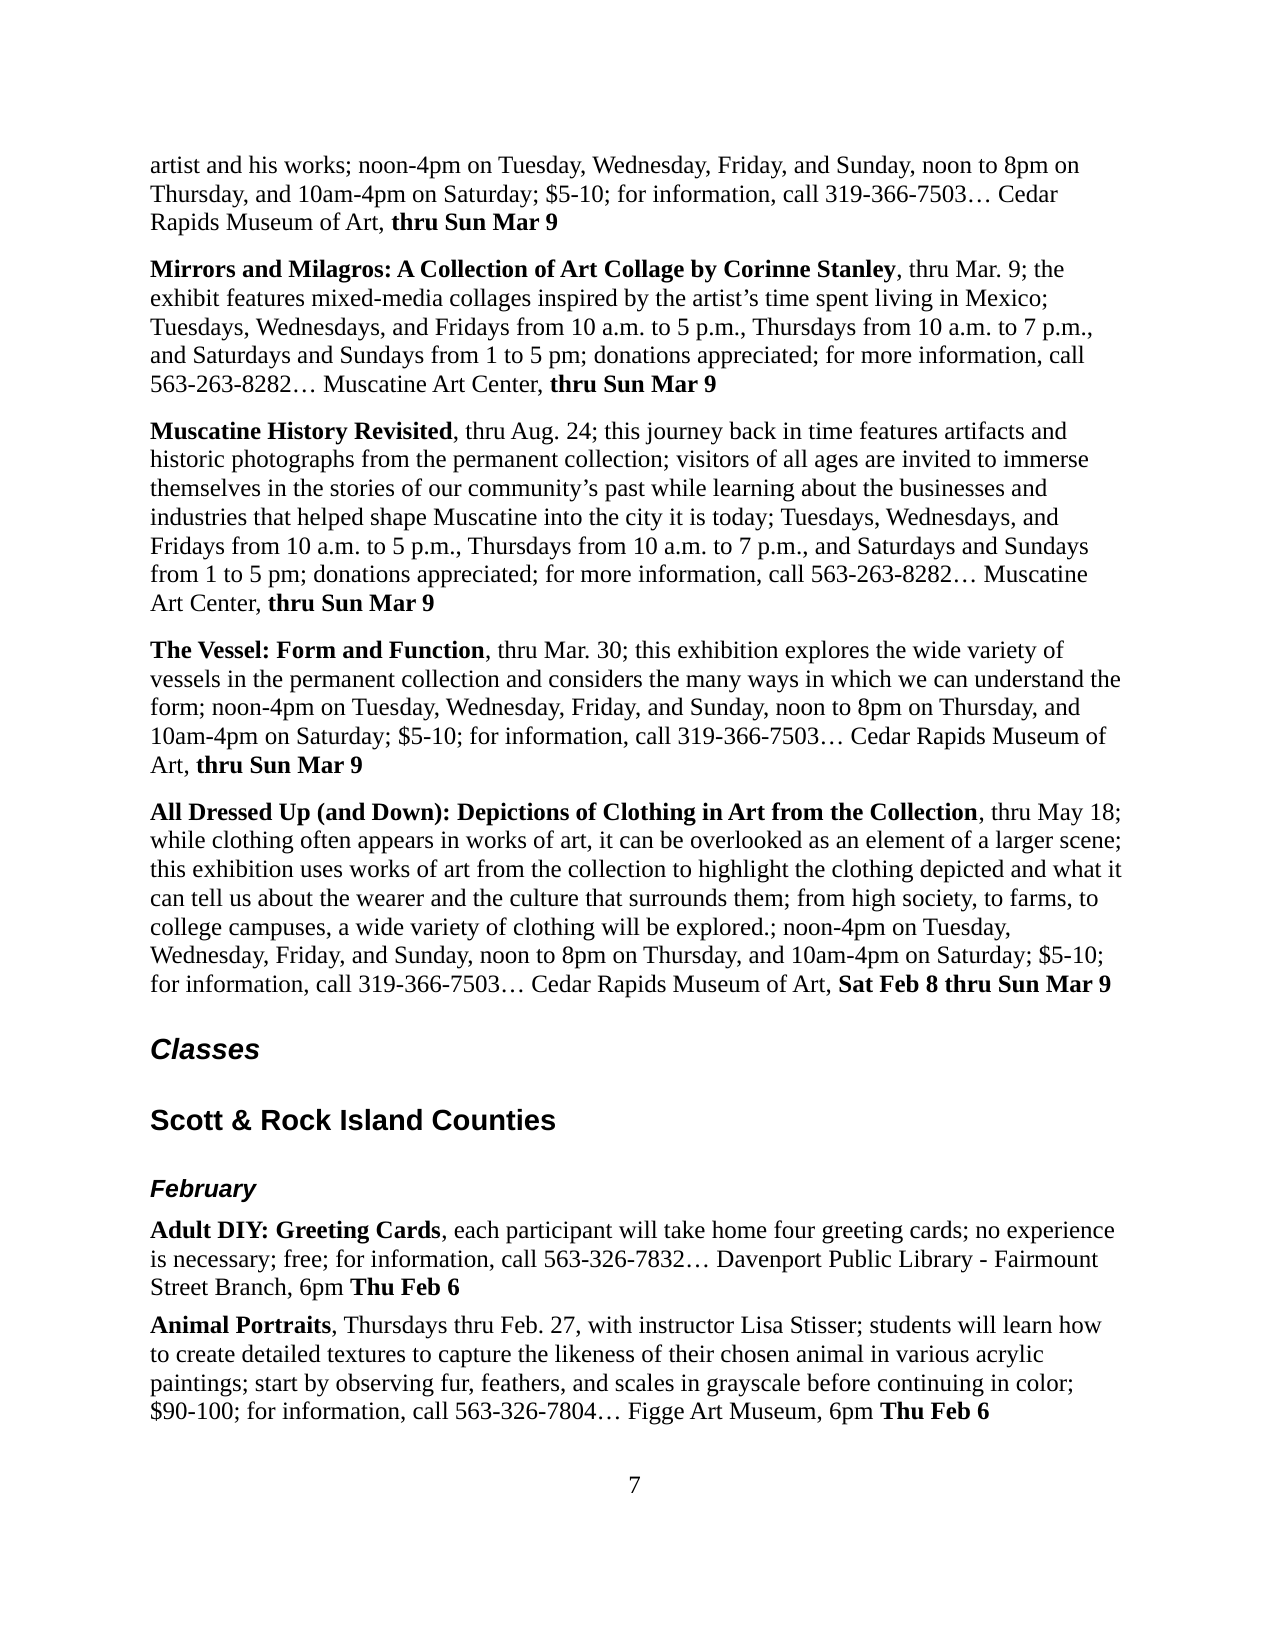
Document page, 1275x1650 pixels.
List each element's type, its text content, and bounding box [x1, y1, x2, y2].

text Mirrors and Milagros: A Collection of Art Collage by Corinne Stanley, thru Mar. 9; the exhibit features mixed-media collages inspired by the artist’s time spent living in Mexico; Tuesdays, Wednesdays, and Fridays from 10 a.m. to 5 p.m., Thursdays from 10 a.m. to 7 p.m., and Saturdays and Sundays from 1 to 5 pm; donations appreciated; for more information, call 563-263-8282… Muscatine Art Center, thru Sun Mar 9 [150, 254, 1125, 398]
subtitle Classes [150, 1032, 1125, 1065]
subtitle February [150, 1174, 1125, 1202]
subtitle Scott & Rock Island Counties [150, 1103, 1125, 1136]
text Muscatine History Revisited, thru Aug. 24; this journey back in time features artifacts and historic photographs from the permanent collection; visitors of all ages are invited to immerse themselves in the stories of our community’s past while learning about the businesses and industries that helped shape Muscatine into the city it is today; Tuesdays, Wednesdays, and Fridays from 10 a.m. to 5 p.m., Thursdays from 10 a.m. to 7 p.m., and Saturdays and Sundays from 1 to 5 pm; donations appreciated; for more information, call 563-263-8282… Muscatine Art Center, thru Sun Mar 9 [150, 416, 1125, 617]
text All Dressed Up (and Down): Depictions of Clothing in Art from the Collection, thru May 18; while clothing often appears in works of art, it can be overlooked as an element of a larger scene; this exhibition uses works of art from the collection to highlight the clothing depicted and what it can tell us about the wearer and the culture that surrounds them; from high society, to farms, to college campuses, a wide variety of clothing will be explored.; noon-4pm on Tuesday, Wednesday, Friday, and Sunday, noon to 8pm on Thursday, and 10am-4pm on Saturday; $5-10; for information, call 319-366-7503… Cedar Rapids Museum of Art, Sat Feb 8 thru Sun Mar 9 [150, 797, 1125, 998]
text Animal Portraits, Thursdays thru Feb. 27, with instructor Lisa Stisser; students will learn how to create detailed textures to capture the likeness of their chosen animal in various acrylic paintings; start by observing fur, feathers, and scales in grayscale before continuing in color; $90-100; for information, call 563-326-7804… Figge Art Museum, 6pm Thu Feb 6 [150, 1310, 1125, 1425]
text artist and his works; noon-4pm on Tuesday, Wednesday, Friday, and Sunday, noon to 8pm on Thursday, and 10am-4pm on Saturday; $5-10; for information, call 319-366-7503… Cedar Rapids Museum of Art, thru Sun Mar 9 [150, 150, 1125, 236]
text Adult DIY: Greeting Cards, each participant will take home four greeting cards; no experience is necessary; free; for information, call 563-326-7832… Davenport Public Library - Fairmount Street Branch, 6pm Thu Feb 6 [150, 1215, 1125, 1301]
text The Vessel: Form and Function, thru Mar. 30; this exhibition explores the wide variety of vessels in the permanent collection and considers the many ways in which we can understand the form; noon-4pm on Tuesday, Wednesday, Friday, and Sunday, noon to 8pm on Thursday, and 10am-4pm on Saturday; $5-10; for information, call 319-366-7503… Cedar Rapids Museum of Art, thru Sun Mar 9 [150, 635, 1125, 779]
